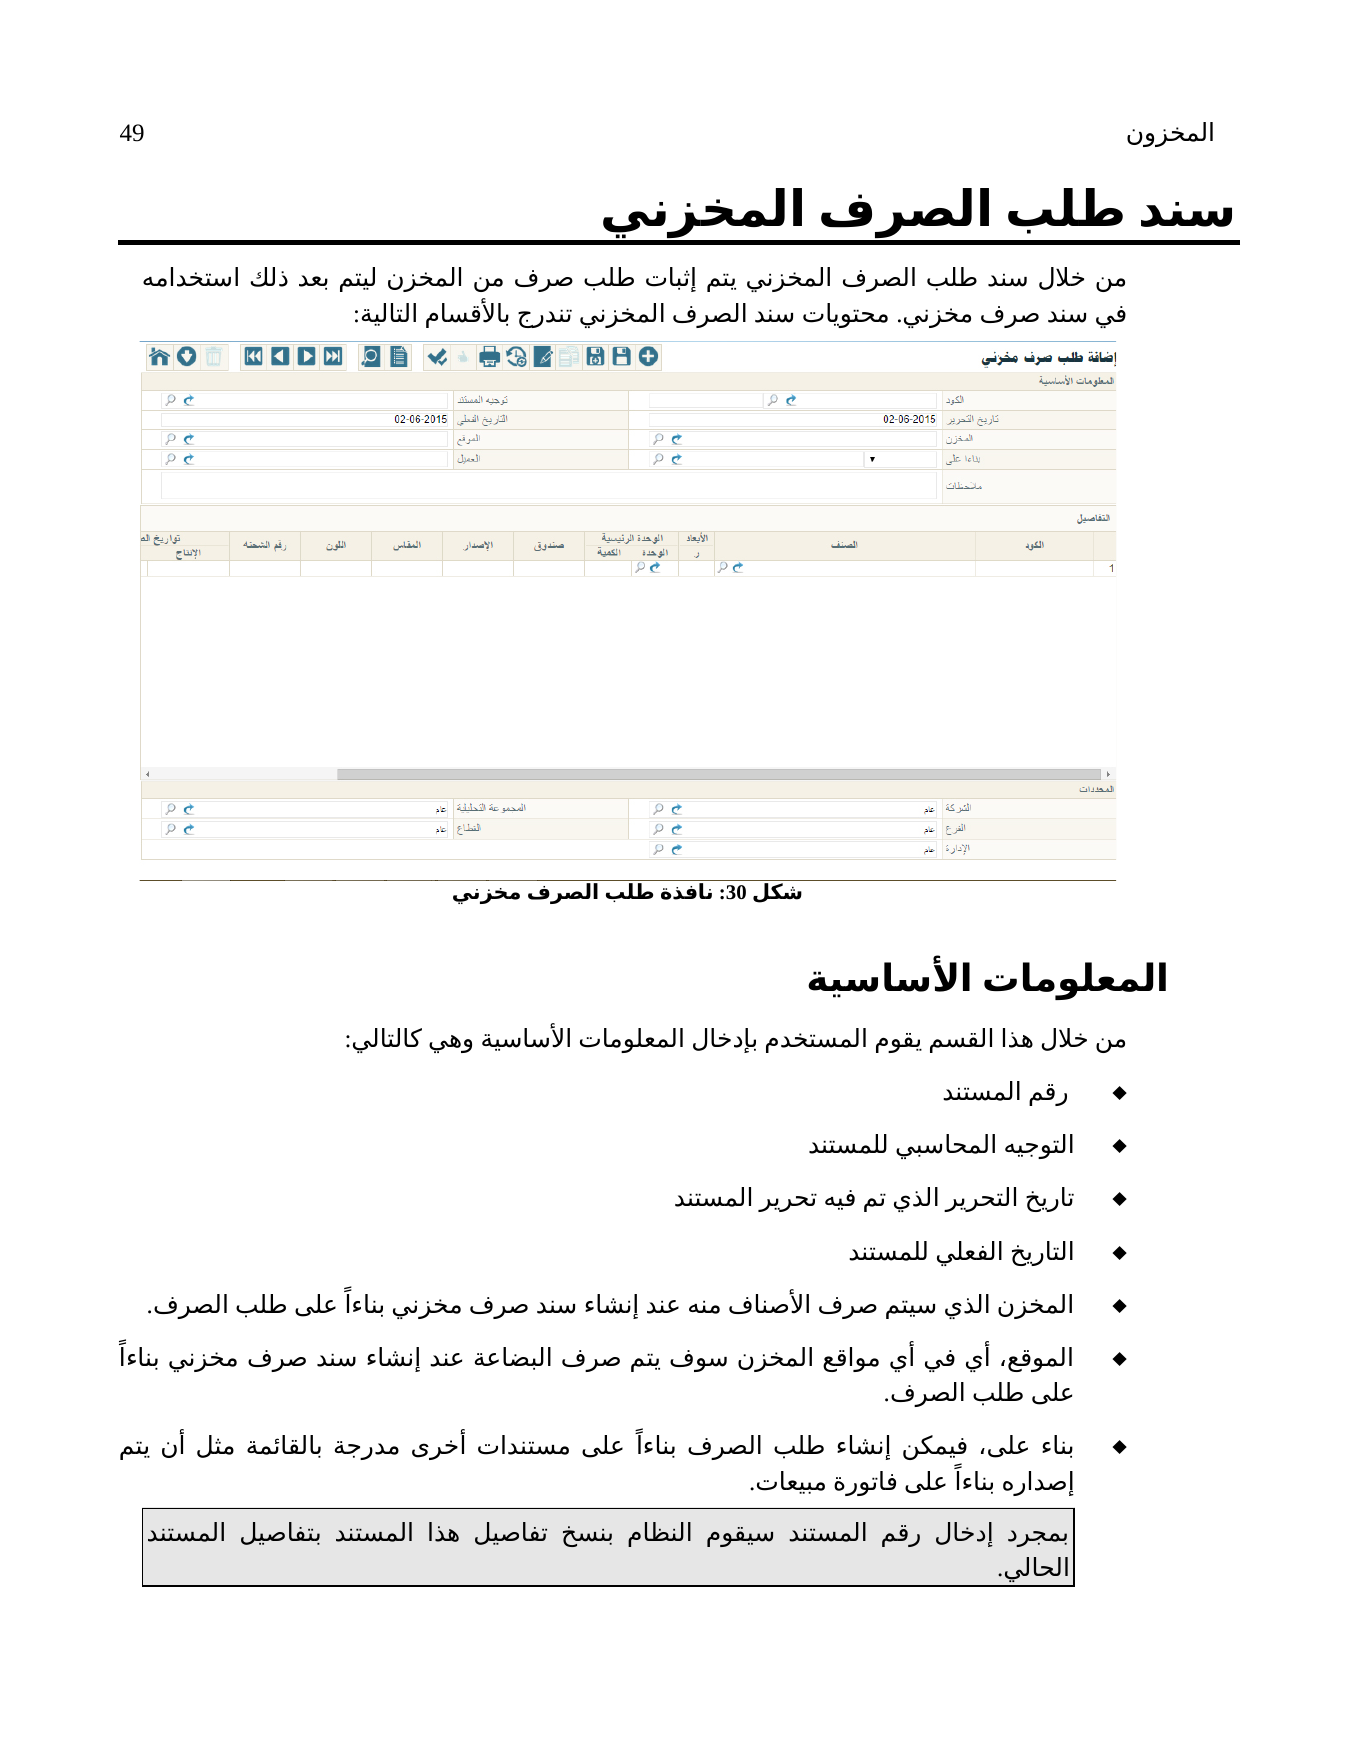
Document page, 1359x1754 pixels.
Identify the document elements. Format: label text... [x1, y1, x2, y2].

list الموقع، أي في أي مواقع المخزن سوف يتم صرف البضاعة عند إنشاء سند صرف مخزني بناءاً على طلب الصرف. [118, 1336, 1113, 1407]
text بمجرد إدخال رقم المستند سيقوم النظام بنسخ تفاصيل هذا المستند بتفاصيل المستند الحالي. [143, 1509, 1073, 1585]
list رقم المستند [118, 1071, 1113, 1106]
text المعلومات الأساسية [142, 957, 1169, 1000]
list بناء على، فيمكن إنشاء طلب الصرف بناءاً على مستندات أخرى مدرجة بالقائمة مثل أن يتم إصداره بناءاً على فاتورة مبيعات. [118, 1425, 1113, 1496]
text شكل 30: نافذة طلب الصرف مخزني [131, 346, 1123, 904]
list المخزن الذي سيتم صرف الأصناف منه عند إنشاء سند صرف مخزني بناءاً على طلب الصرف. [118, 1283, 1113, 1318]
list التوجيه المحاسبي للمستند [118, 1124, 1113, 1159]
text من خلال هذا القسم يقوم المستخدم بإدخال المعلومات الأساسية وهي كالتالي: [142, 1017, 1128, 1053]
text من خلال سند طلب الصرف المخزني يتم إثبات طلب صرف من المخزن ليتم بعد ذلك استخدامه في سند صرف مخزني. محتويات سند الصرف المخزني تندرج بالأقسام التالية: [142, 257, 1128, 327]
list التاريخ الفعلي للمستند [118, 1230, 1113, 1265]
text سند طلب الصرف المخزني [118, 176, 1240, 240]
picture [139, 341, 1117, 881]
list تاريخ التحرير الذي تم فيه تحرير المستند [118, 1177, 1113, 1212]
